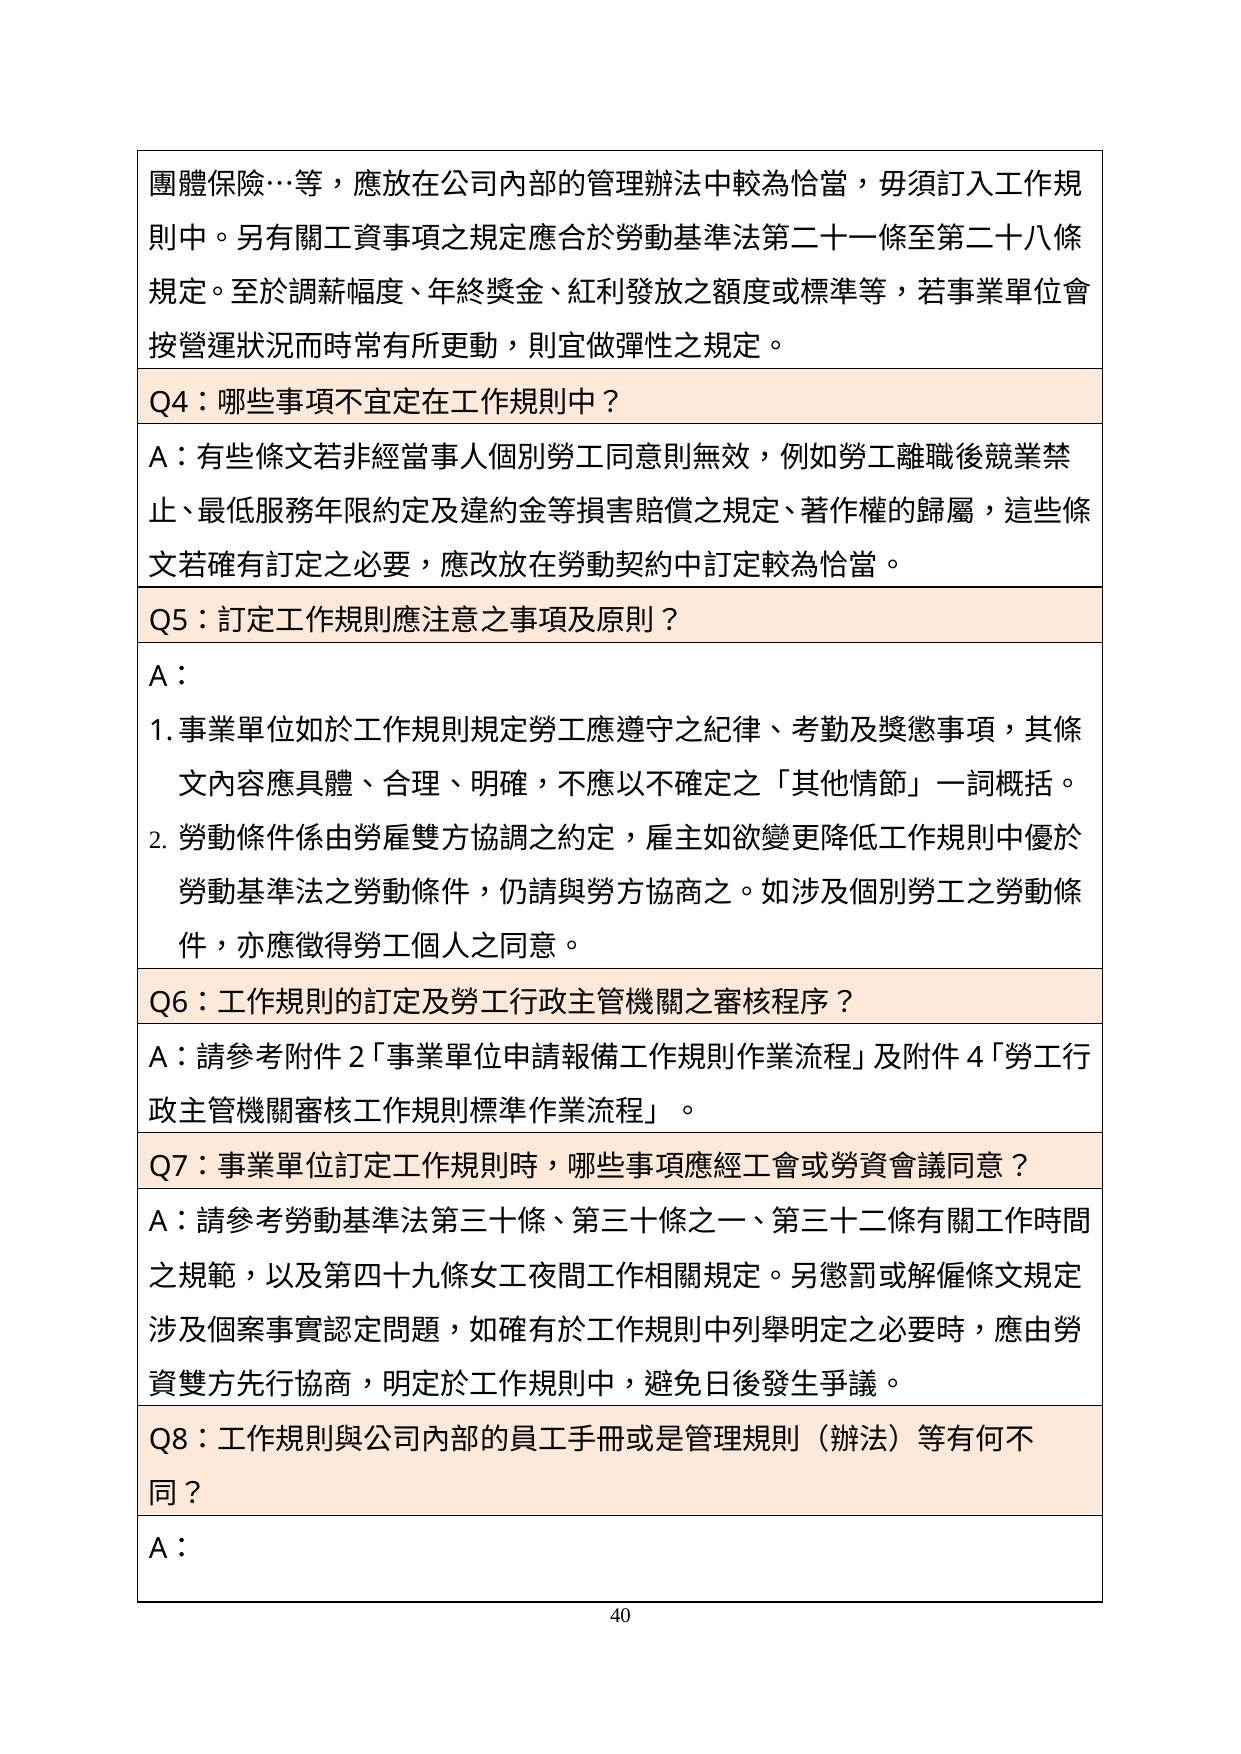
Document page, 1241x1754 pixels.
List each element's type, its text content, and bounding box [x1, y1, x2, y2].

table_cell Q5：訂定工作規則應注意之事項及原則？ [138, 588, 1102, 642]
table_cell A：有些條文若非經當事人個別勞工同意則無效，例如勞工離職後競業禁止、最低服務年限約定及違約金等損害賠償之規定、著作權的歸屬，這些條文若確有訂定之必要，應改放在勞動契約中訂定較為恰當。 [138, 424, 1102, 586]
table_cell A： 工作規則乃是法律要求雇主應就勞基法中之勞動條件及重要事項等予以具體明確規定，使勞雇雙方清楚瞭解彼此權利義務。工作規則並須報勞工行政主管機關核備，未報請主管機關核備之工作規則，自不發生該法所稱工作規則之效力，雇主不得援引終止勞動契約，以保障勞工權益。 事業單位之員工手冊、管理規則（辦法）之內容如係雇主依勞動基準法施行細則第三十九條規定所訂之單項工作規則，亦應依勞動基準法第七十條規定，報請勞工行政主管機關核備。 [138, 1516, 1102, 1601]
table_cell A： 事業單位如於工作規則規定勞工應遵守之紀律、考勤及獎懲事項，其條文內容應具體、合理、明確，不應以不確定之「其他情節」一詞概括。 勞動條件係由勞雇雙方協調之約定，雇主如欲變更降低工作規則中優於勞動基準法之勞動條件，仍請與勞方協商之。如涉及個別勞工之勞動條件，亦應徵得勞工個人之同意。 [138, 643, 1102, 968]
table_cell Q7：事業單位訂定工作規則時，哪些事項應經工會或勞資會議同意？ [138, 1133, 1102, 1187]
table_cell 團體保險…等，應放在公司內部的管理辦法中較為恰當，毋須訂入工作規則中。另有關工資事項之規定應合於勞動基準法第二十一條至第二十八條規定。至於調薪幅度、年終獎金、紅利發放之額度或標準等，若事業單位會按營運狀況而時常有所更動，則宜做彈性之規定。 [138, 151, 1102, 368]
table_cell A：請參考勞動基準法第三十條、第三十條之一、第三十二條有關工作時間之規範，以及第四十九條女工夜間工作相關規定。另懲罰或解僱條文規定涉及個案事實認定問題，如確有於工作規則中列舉明定之必要時，應由勞資雙方先行協商，明定於工作規則中，避免日後發生爭議。 [138, 1189, 1102, 1405]
table_cell A：請參考附件2「事業單位申請報備工作規則作業流程」及附件4「勞工行政主管機關審核工作規則標準作業流程」。 [138, 1024, 1102, 1132]
table_cell Q6：工作規則的訂定及勞工行政主管機關之審核程序？ [138, 969, 1102, 1023]
table_cell Q8：工作規則與公司內部的員工手冊或是管理規則（辦法）等有何不同？ [138, 1406, 1102, 1514]
table_cell Q4：哪些事項不宜定在工作規則中？ [138, 369, 1102, 423]
